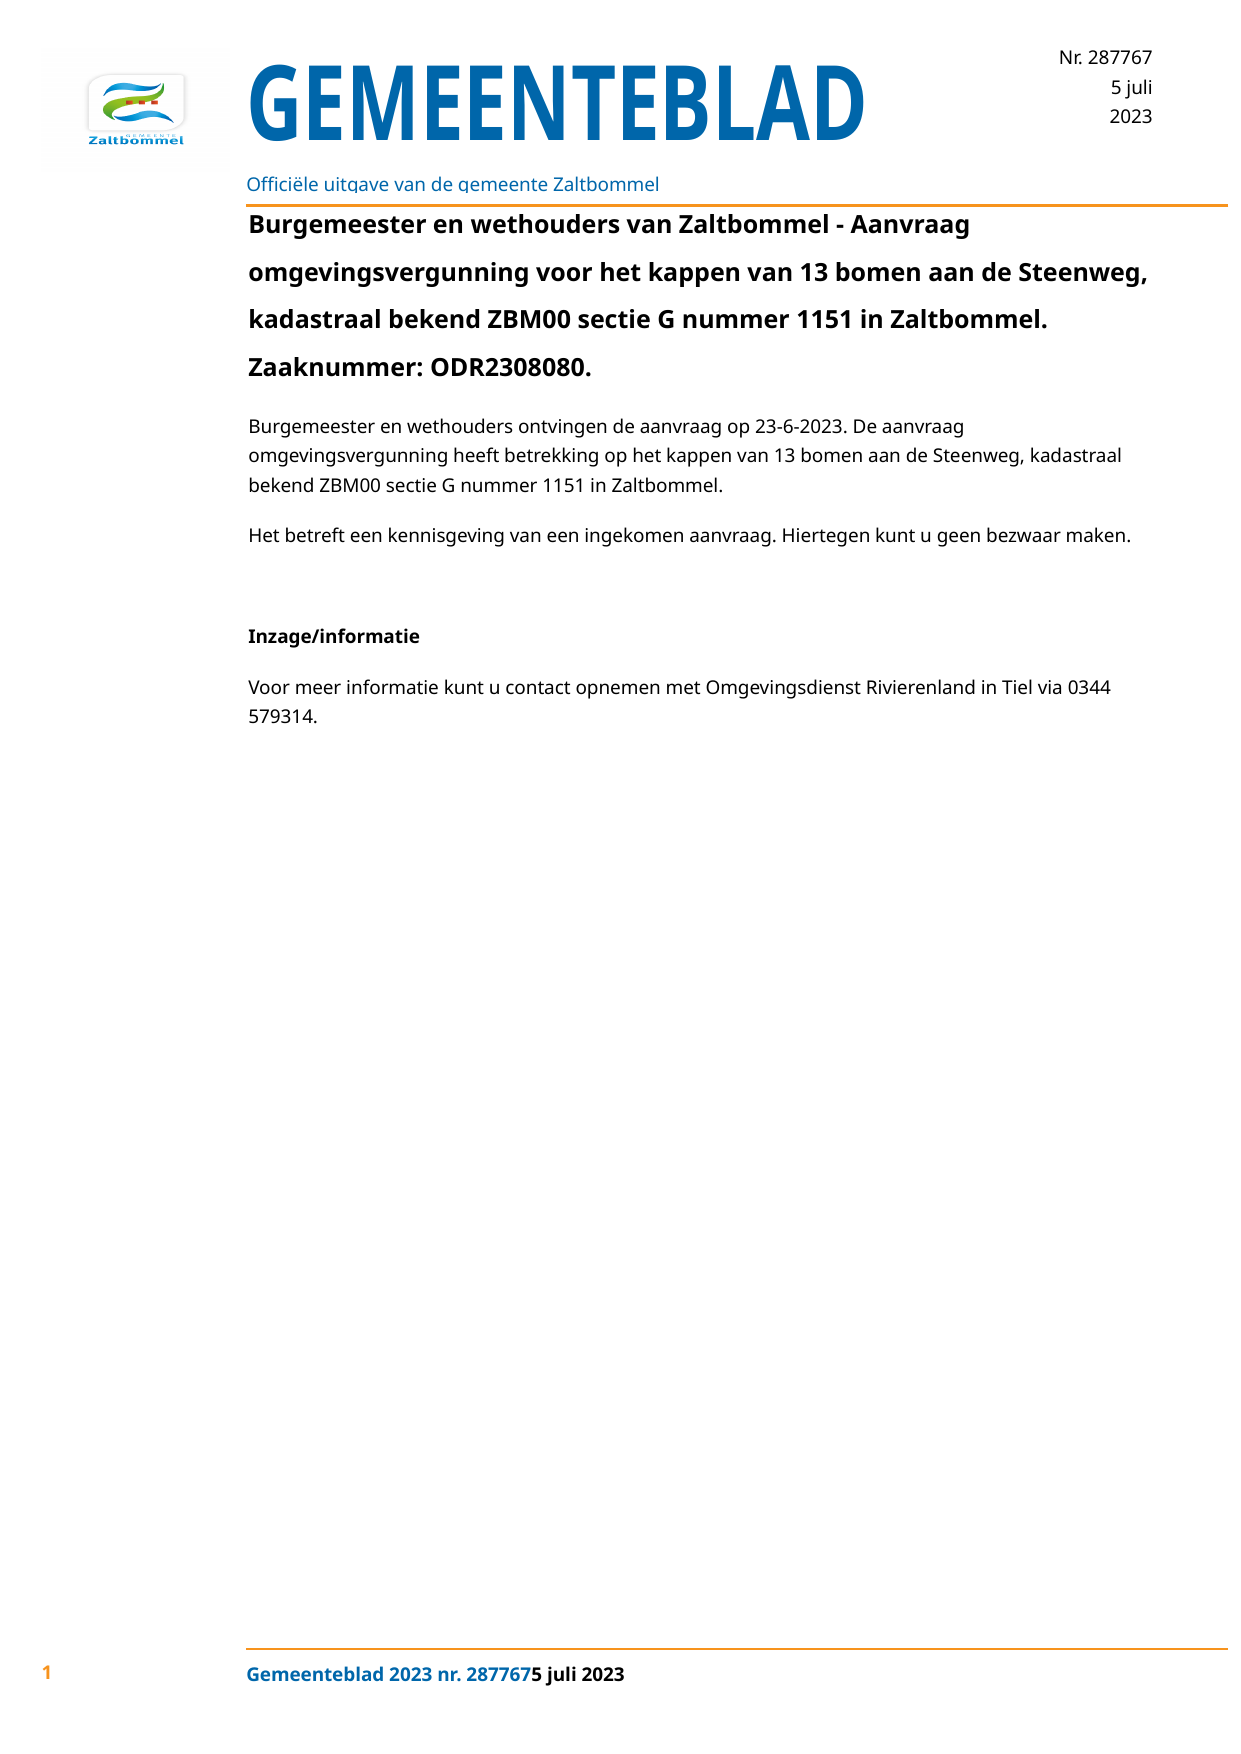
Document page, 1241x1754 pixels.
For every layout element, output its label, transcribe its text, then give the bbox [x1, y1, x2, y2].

text Het betreft een kennisgeving van een ingekomen aanvraag. Hiertegen kunt u geen bezwaar maken. [248, 523, 1152, 548]
text Burgemeester en wethouders van Zaltbommel - Aanvraag omgevingsvergunning voor het kappen van 13 bomen aan de Steenweg, kadastraal bekend ZBM00 sectie G nummer 1151 in Zaltbommel. Zaaknummer: ODR2308080. [248, 207, 1152, 384]
picture [41, 47, 231, 172]
text Inzage/informatie [248, 623, 1152, 649]
text Burgemeester en wethouders ontvingen de aanvraag op 23-6-2023. De aanvraag omgevingsvergunning heeft betrekking op het kappen van 13 bomen aan de Steenweg, kadastraal bekend ZBM00 sectie G nummer 1151 in Zaltbommel. [248, 413, 1152, 498]
text Voor meer informatie kunt u contact opnemen met Omgevingsdienst Rivierenland in Tiel via 0344 579314. [248, 674, 1152, 729]
